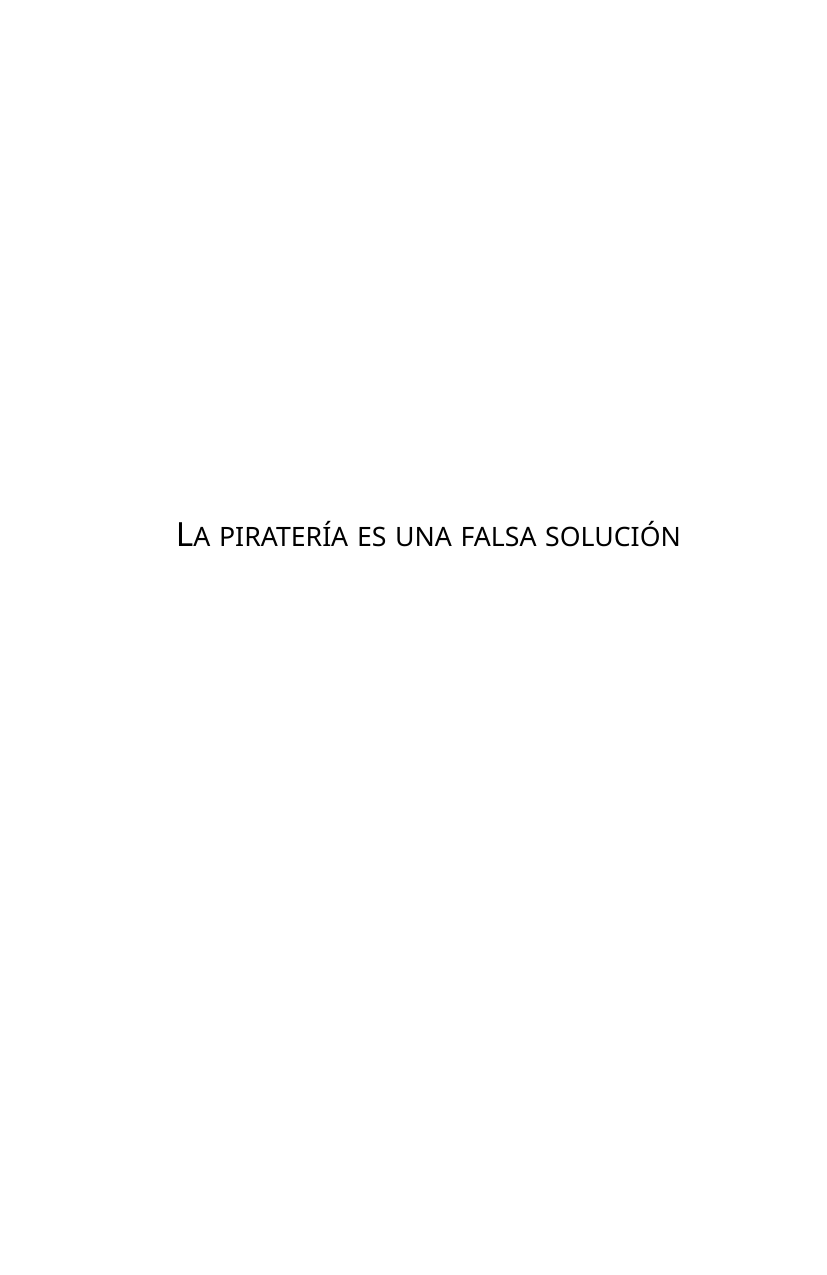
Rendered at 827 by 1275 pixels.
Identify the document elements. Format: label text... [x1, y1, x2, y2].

text La piratería es una falsa solución [148, 511, 709, 556]
